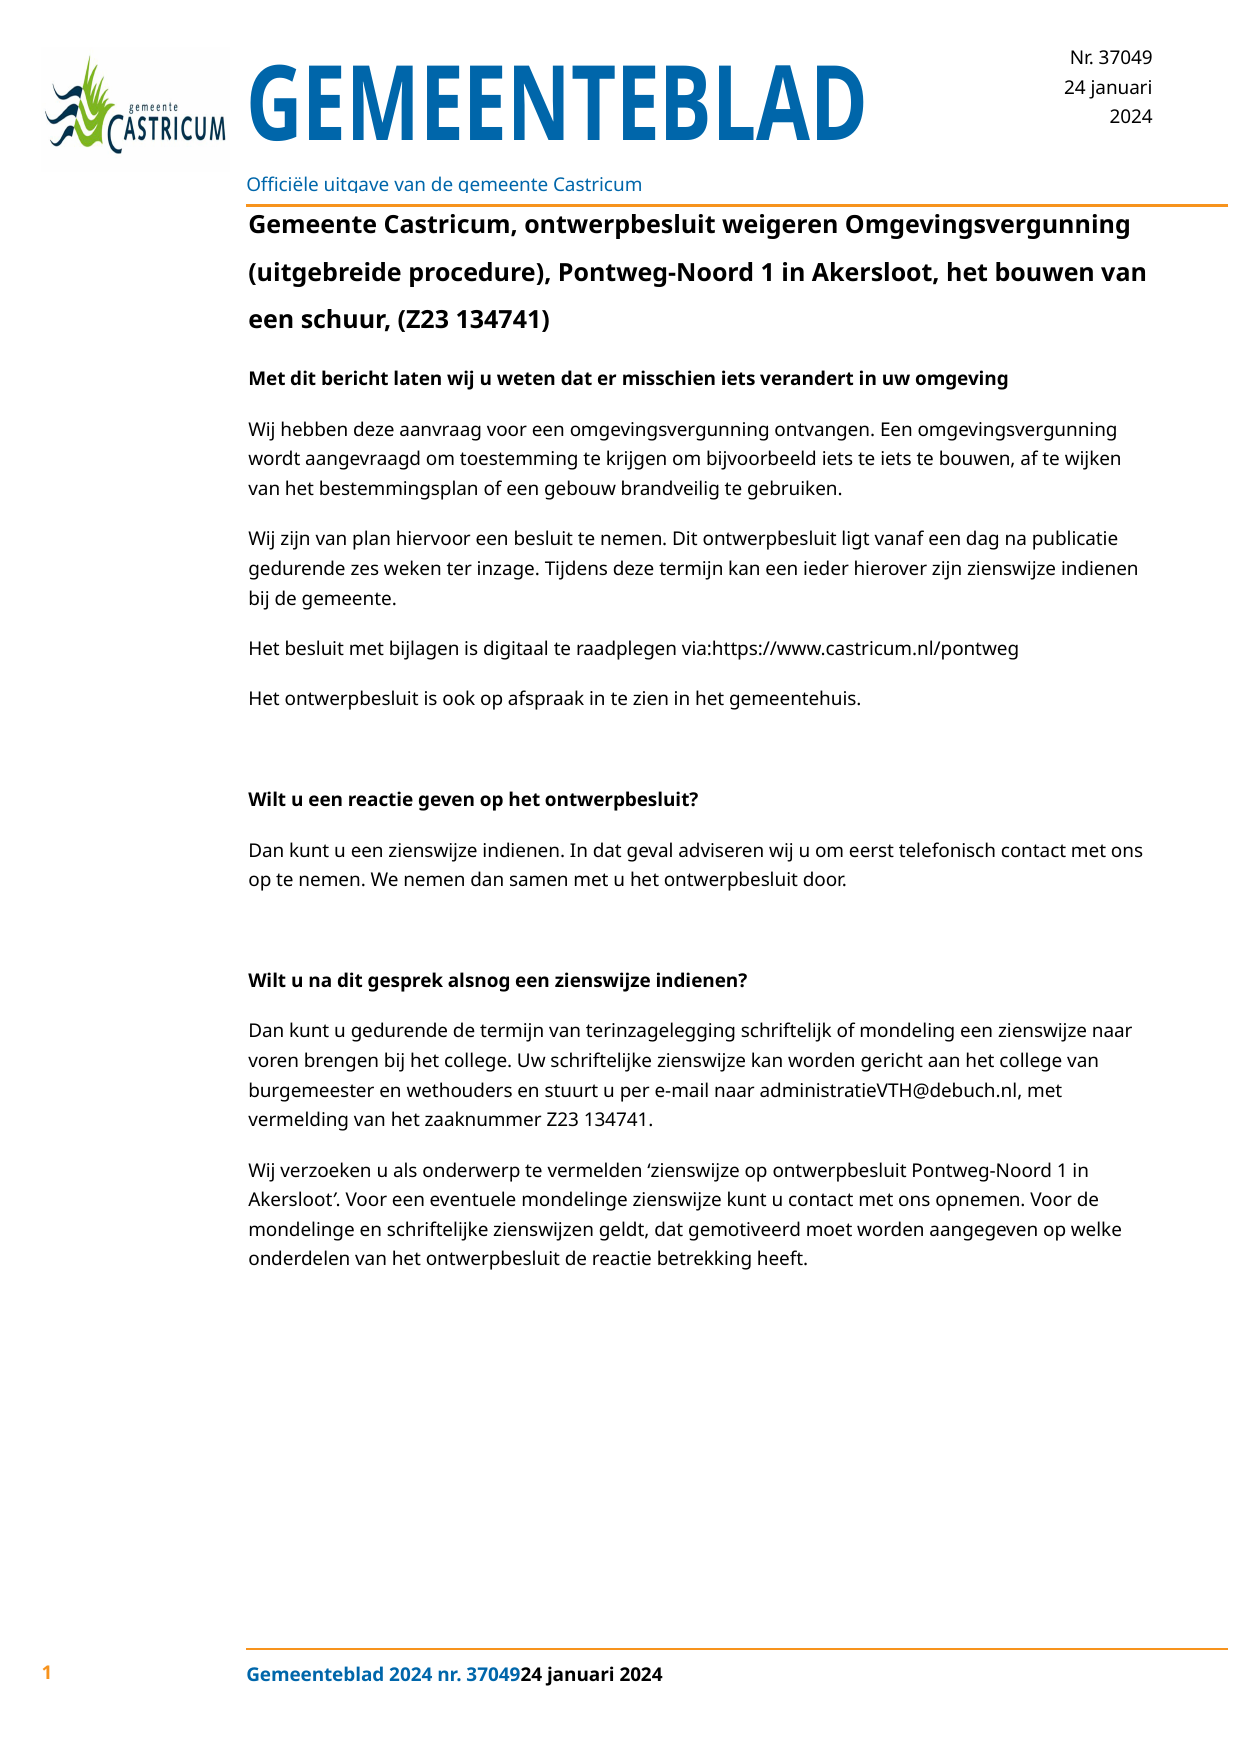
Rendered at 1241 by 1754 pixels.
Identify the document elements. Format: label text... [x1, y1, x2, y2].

text Wij zijn van plan hiervoor een besluit te nemen. Dit ontwerpbesluit ligt vanaf een dag na publicatie gedurende zes weken ter inzage. Tijdens deze termijn kan een ieder hierover zijn zienswijze indienen bij de gemeente. [248, 526, 1152, 610]
text Dan kunt u een zienswijze indienen. In dat geval adviseren wij u om eerst telefonisch contact met ons op te nemen. We nemen dan samen met u het ontwerpbesluit door. [248, 837, 1152, 892]
text Gemeente Castricum, ontwerpbesluit weigeren Omgevingsvergunning (uitgebreide procedure), Pontweg-Noord 1 in Akersloot, het bouwen van een schuur, (Z23 134741) [248, 207, 1152, 336]
text Met dit bericht laten wij u weten dat er misschien iets verandert in uw omgeving [248, 366, 1152, 391]
picture [41, 47, 231, 172]
text Wilt u een reactie geven op het ontwerpbesluit? [248, 786, 1152, 812]
text Het ontwerpbesluit is ook op afspraak in te zien in het gemeentehuis. [248, 686, 1152, 711]
text Wij verzoeken u als onderwerp te vermelden ‘zienswijze op ontwerpbesluit Pontweg-Noord 1 in Akersloot’. Voor een eventuele mondelinge zienswijze kunt u contact met ons opnemen. Voor de mondelinge en schriftelijke zienswijzen geldt, dat gemotiveerd moet worden aangegeven op welke onderdelen van het ontwerpbesluit de reactie betrekking heeft. [248, 1157, 1152, 1271]
text Dan kunt u gedurende de termijn van terinzagelegging schriftelijk of mondeling een zienswijze naar voren brengen bij het college. Uw schriftelijke zienswijze kan worden gericht aan het college van burgemeester en wethouders en stuurt u per e-mail naar administratieVTH@debuch.nl, met vermelding van het zaaknummer Z23 134741. [248, 1018, 1152, 1132]
text Het besluit met bijlagen is digitaal te raadplegen via:https://www.castricum.nl/pontweg [248, 635, 1152, 661]
text Wij hebben deze aanvraag voor een omgevingsvergunning ontvangen. Een omgevingsvergunning wordt aangevraagd om toestemming te krijgen om bijvoorbeeld iets te iets te bouwen, af te wijken van het bestemmingsplan of een gebouw brandveilig te gebruiken. [248, 416, 1152, 501]
text Wilt u na dit gesprek alsnog een zienswijze indienen? [248, 967, 1152, 993]
